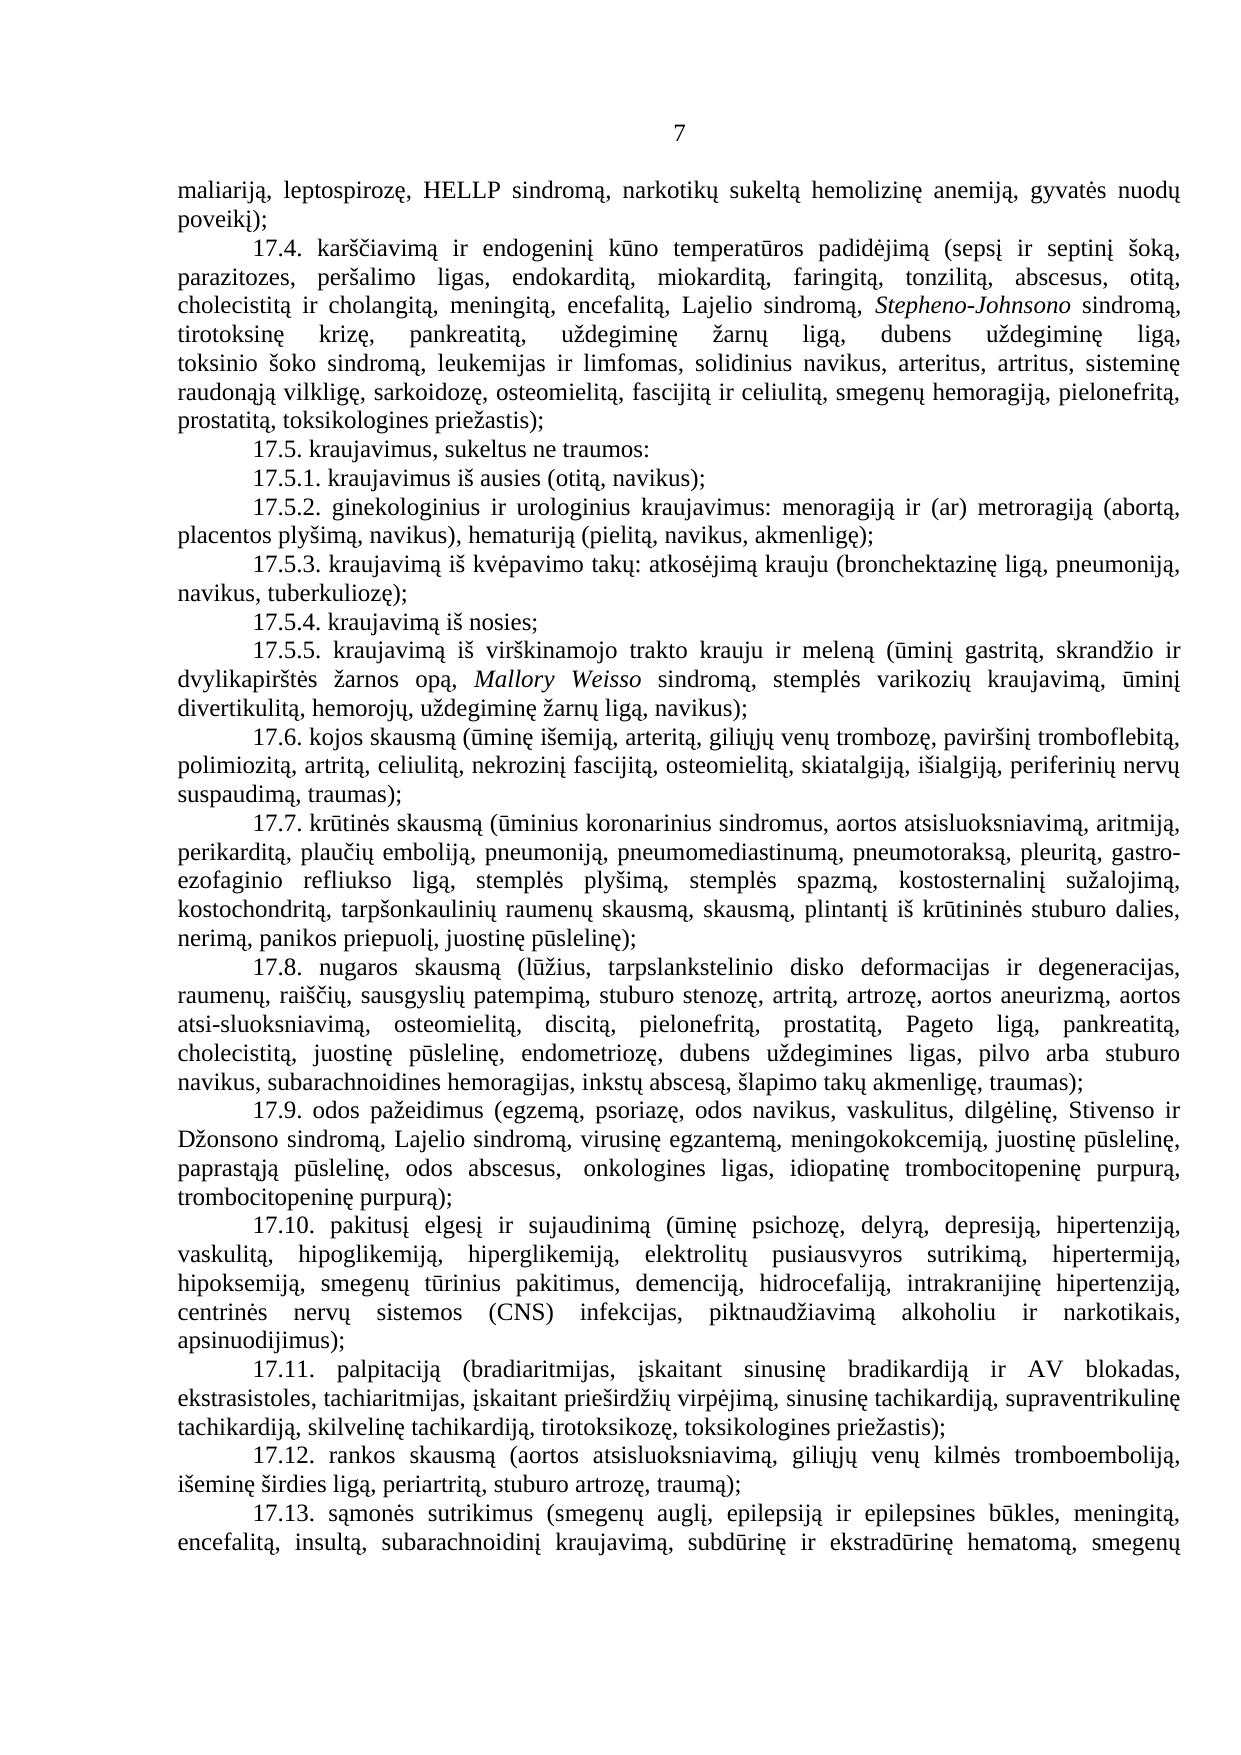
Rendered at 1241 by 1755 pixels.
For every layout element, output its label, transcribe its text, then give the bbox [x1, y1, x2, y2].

text 17.7. krūtinės skausmą (ūminius koronarinius sindromus, aortos atsisluoksniavimą, aritmiją, perikarditą, plaučių emboliją, pneumoniją, pneumomediastinumą, pneumotoraksą, pleuritą, gastro-ezofaginio refliukso ligą, stemplės plyšimą, stemplės spazmą, kostosternalinį sužalojimą, kostochondritą, tarpšonkaulinių raumenų skausmą, skausmą, plintantį iš krūtininės stuburo dalies, nerimą, panikos priepuolį, juostinę pūslelinę); [177, 808, 1181, 952]
text 17.4. karščiavimą ir endogeninį kūno temperatūros padidėjimą (sepsį ir septinį šoką, parazitozes, peršalimo ligas, endokarditą, miokarditą, faringitą, tonzilitą, abscesus, otitą, cholecistitą ir cholangitą, meningitą, encefalitą, Lajelio sindromą, Stepheno-Johnsono sindromą, tirotoksinę krizę, pankreatitą, uždegiminę žarnų ligą, dubens uždegiminę ligą, toksinio šoko sindromą, leukemijas ir limfomas, solidinius navikus, arteritus, artritus, sisteminę raudonąją vilkligę, sarkoidozę, osteomielitą, fascijitą ir celiulitą, smegenų hemoragiją, pielonefritą, prostatitą, toksikologines priežastis); [177, 233, 1181, 434]
text 17.9. odos pažeidimus (egzemą, psoriazę, odos navikus, vaskulitus, dilgėlinę, Stivenso ir Džonsono sindromą, Lajelio sindromą, virusinę egzantemą, meningokokcemiją, juostinę pūslelinę, paprastąją pūslelinę, odos abscesus, onkologines ligas, idiopatinę trombocitopeninę purpurą, trombocitopeninę purpurą); [177, 1096, 1181, 1211]
text 17.10. pakitusį elgesį ir sujaudinimą (ūminę psichozę, delyrą, depresiją, hipertenziją, vaskulitą, hipoglikemiją, hiperglikemiją, elektrolitų pusiausvyros sutrikimą, hipertermiją, hipoksemiją, smegenų tūrinius pakitimus, demenciją, hidrocefaliją, intrakranijinę hipertenziją, centrinės nervų sistemos (CNS) infekcijas, piktnaudžiavimą alkoholiu ir narkotikais, apsinuodijimus); [177, 1211, 1181, 1354]
text 17.13. sąmonės sutrikimus (smegenų auglį, epilepsiją ir epilepsines būkles, meningitą, encefalitą, insultą, subarachnoidinį kraujavimą, subdūrinę ir ekstradūrinę hematomą, smegenų [177, 1498, 1181, 1556]
text 17.5. kraujavimus, sukeltus ne traumos: [177, 434, 1181, 463]
text 17.5.2. ginekologinius ir urologinius kraujavimus: menoragiją ir (ar) metroragiją (abortą, placentos plyšimą, navikus), hematuriją (pielitą, navikus, akmenligę); [177, 492, 1181, 549]
text maliariją, leptospirozę, HELLP sindromą, narkotikų sukeltą hemolizinę anemiją, gyvatės nuodų poveikį); [177, 176, 1181, 233]
text 17.5.4. kraujavimą iš nosies; [177, 607, 1181, 636]
text 17.5.1. kraujavimus iš ausies (otitą, navikus); [177, 463, 1181, 492]
text 17.11. palpitaciją (bradiaritmijas, įskaitant sinusinę bradikardiją ir AV blokadas, ekstrasistoles, tachiaritmijas, įskaitant prieširdžių virpėjimą, sinusinę tachikardiją, supraventrikulinę tachikardiją, skilvelinę tachikardiją, tirotoksikozę, toksikologines priežastis); [177, 1354, 1181, 1441]
text 17.8. nugaros skausmą (lūžius, tarpslankstelinio disko deformacijas ir degeneracijas, raumenų, raiščių, sausgyslių patempimą, stuburo stenozę, artritą, artrozę, aortos aneurizmą, aortos atsi-sluoksniavimą, osteomielitą, discitą, pielonefritą, prostatitą, Pageto ligą, pankreatitą, cholecistitą, juostinę pūslelinę, endometriozę, dubens uždegimines ligas, pilvo arba stuburo navikus, subarachnoidines hemoragijas, inkstų abscesą, šlapimo takų akmenligę, traumas); [177, 952, 1181, 1096]
text 17.6. kojos skausmą (ūminę išemiją, arteritą, giliųjų venų trombozę, paviršinį tromboflebitą, polimiozitą, artritą, celiulitą, nekrozinį fascijitą, osteomielitą, skiatalgiją, išialgiją, periferinių nervų suspaudimą, traumas); [177, 722, 1181, 808]
text 17.5.5. kraujavimą iš virškinamojo trakto krauju ir meleną (ūminį gastritą, skrandžio ir dvylikapirštės žarnos opą, Mallory Weisso sindromą, stemplės varikozių kraujavimą, ūminį divertikulitą, hemorojų, uždegiminę žarnų ligą, navikus); [177, 636, 1181, 722]
text 17.12. rankos skausmą (aortos atsisluoksniavimą, giliųjų venų kilmės tromboemboliją, išeminę širdies ligą, periartritą, stuburo artrozę, traumą); [177, 1441, 1181, 1498]
text 17.5.3. kraujavimą iš kvėpavimo takų: atkosėjimą krauju (bronchektazinę ligą, pneumoniją, navikus, tuberkuliozę); [177, 549, 1181, 607]
